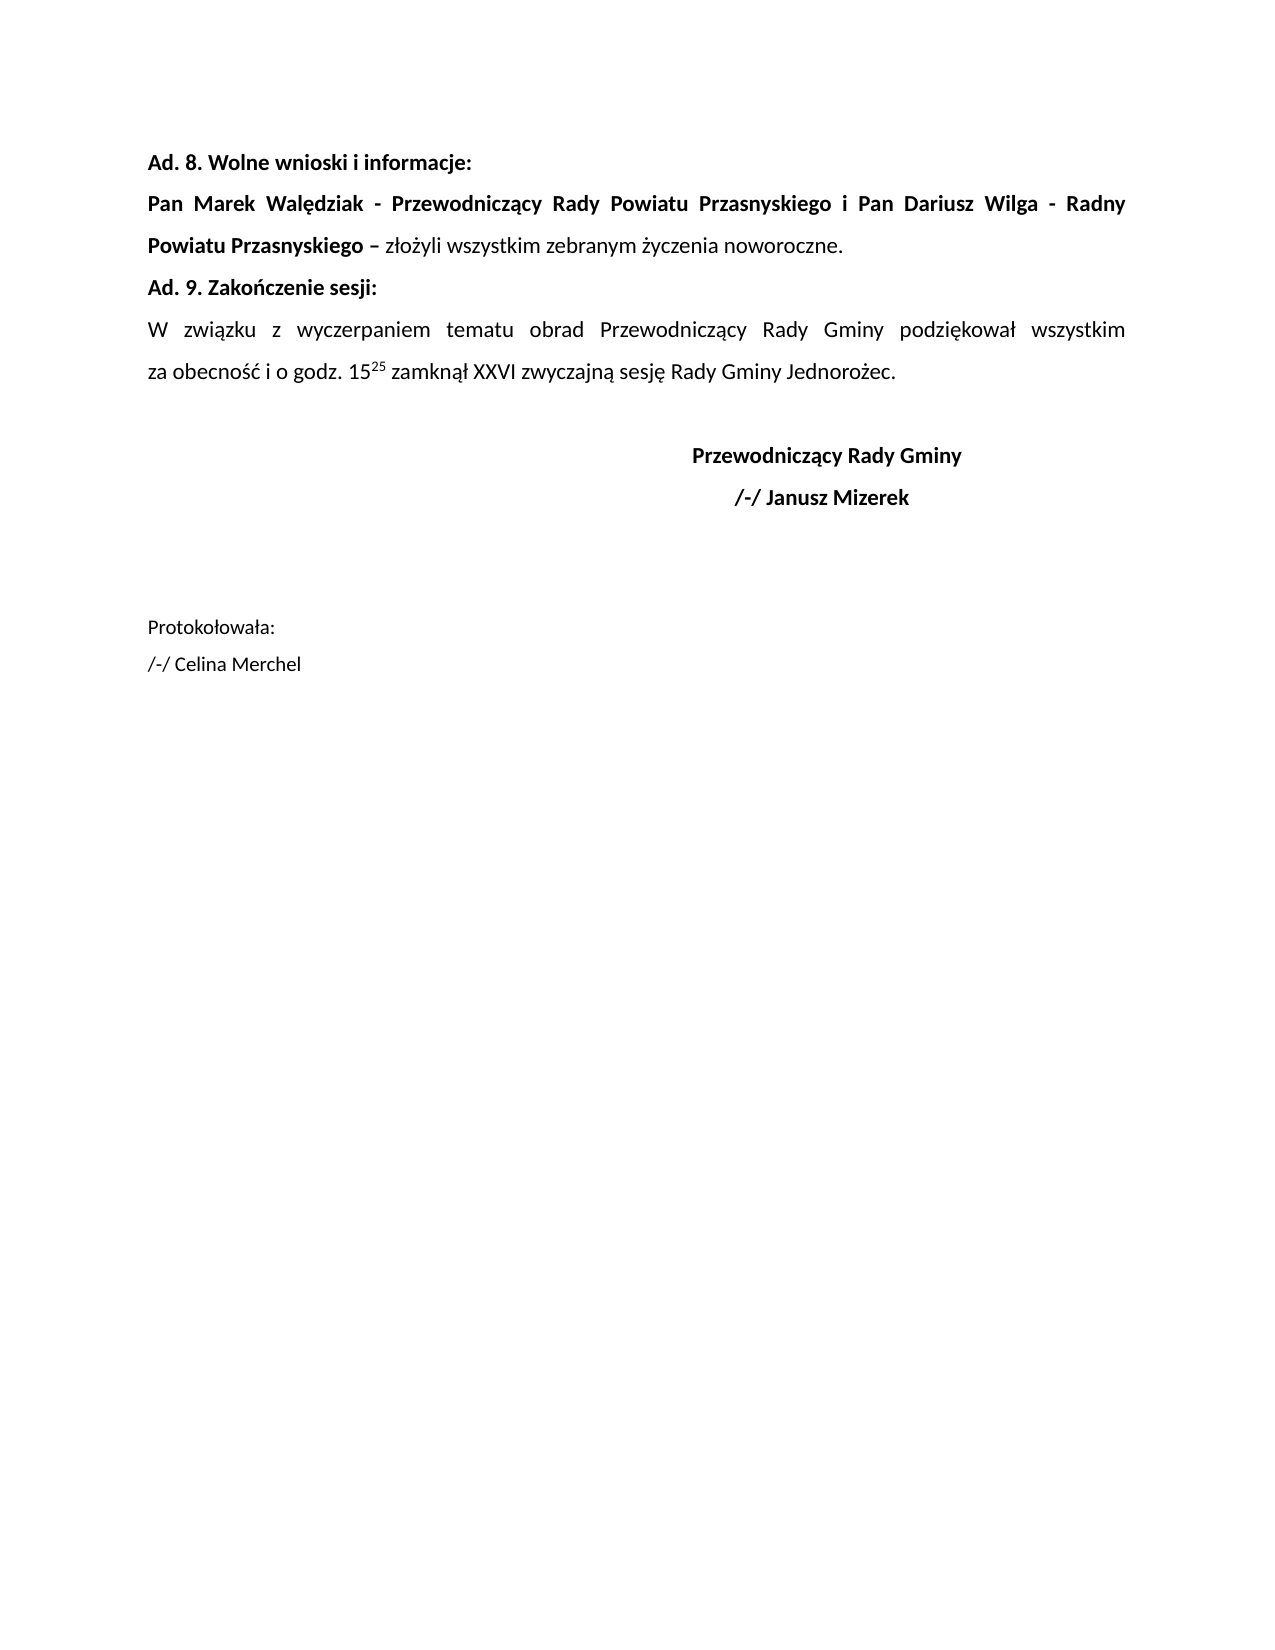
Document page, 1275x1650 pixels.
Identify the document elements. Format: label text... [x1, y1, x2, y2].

text W związku z wyczerpaniem tematu obrad Przewodniczący Rady Gminy podziękował wszystkim za obecność i o godz. 1525 zamknął XXVI zwyczajną sesję Rady Gminy Jednorożec. [148, 316, 1127, 386]
text Przewodniczący Rady Gminy /-/ Janusz Mizerek [516, 441, 1127, 511]
text Pan Marek Walędziak - Przewodniczący Rady Powiatu Przasnyskiego i Pan Dariusz Wilga - Radny Powiatu Przasnyskiego – złożyli wszystkim zebranym życzenia noworoczne. [148, 189, 1127, 259]
text Ad. 9. Zakończenie sesji: [148, 273, 1127, 302]
text Protokołowała: [148, 614, 1127, 639]
text Ad. 8. Wolne wnioski i informacje: [148, 148, 1127, 176]
text /-/ Celina Merchel [148, 651, 1127, 677]
